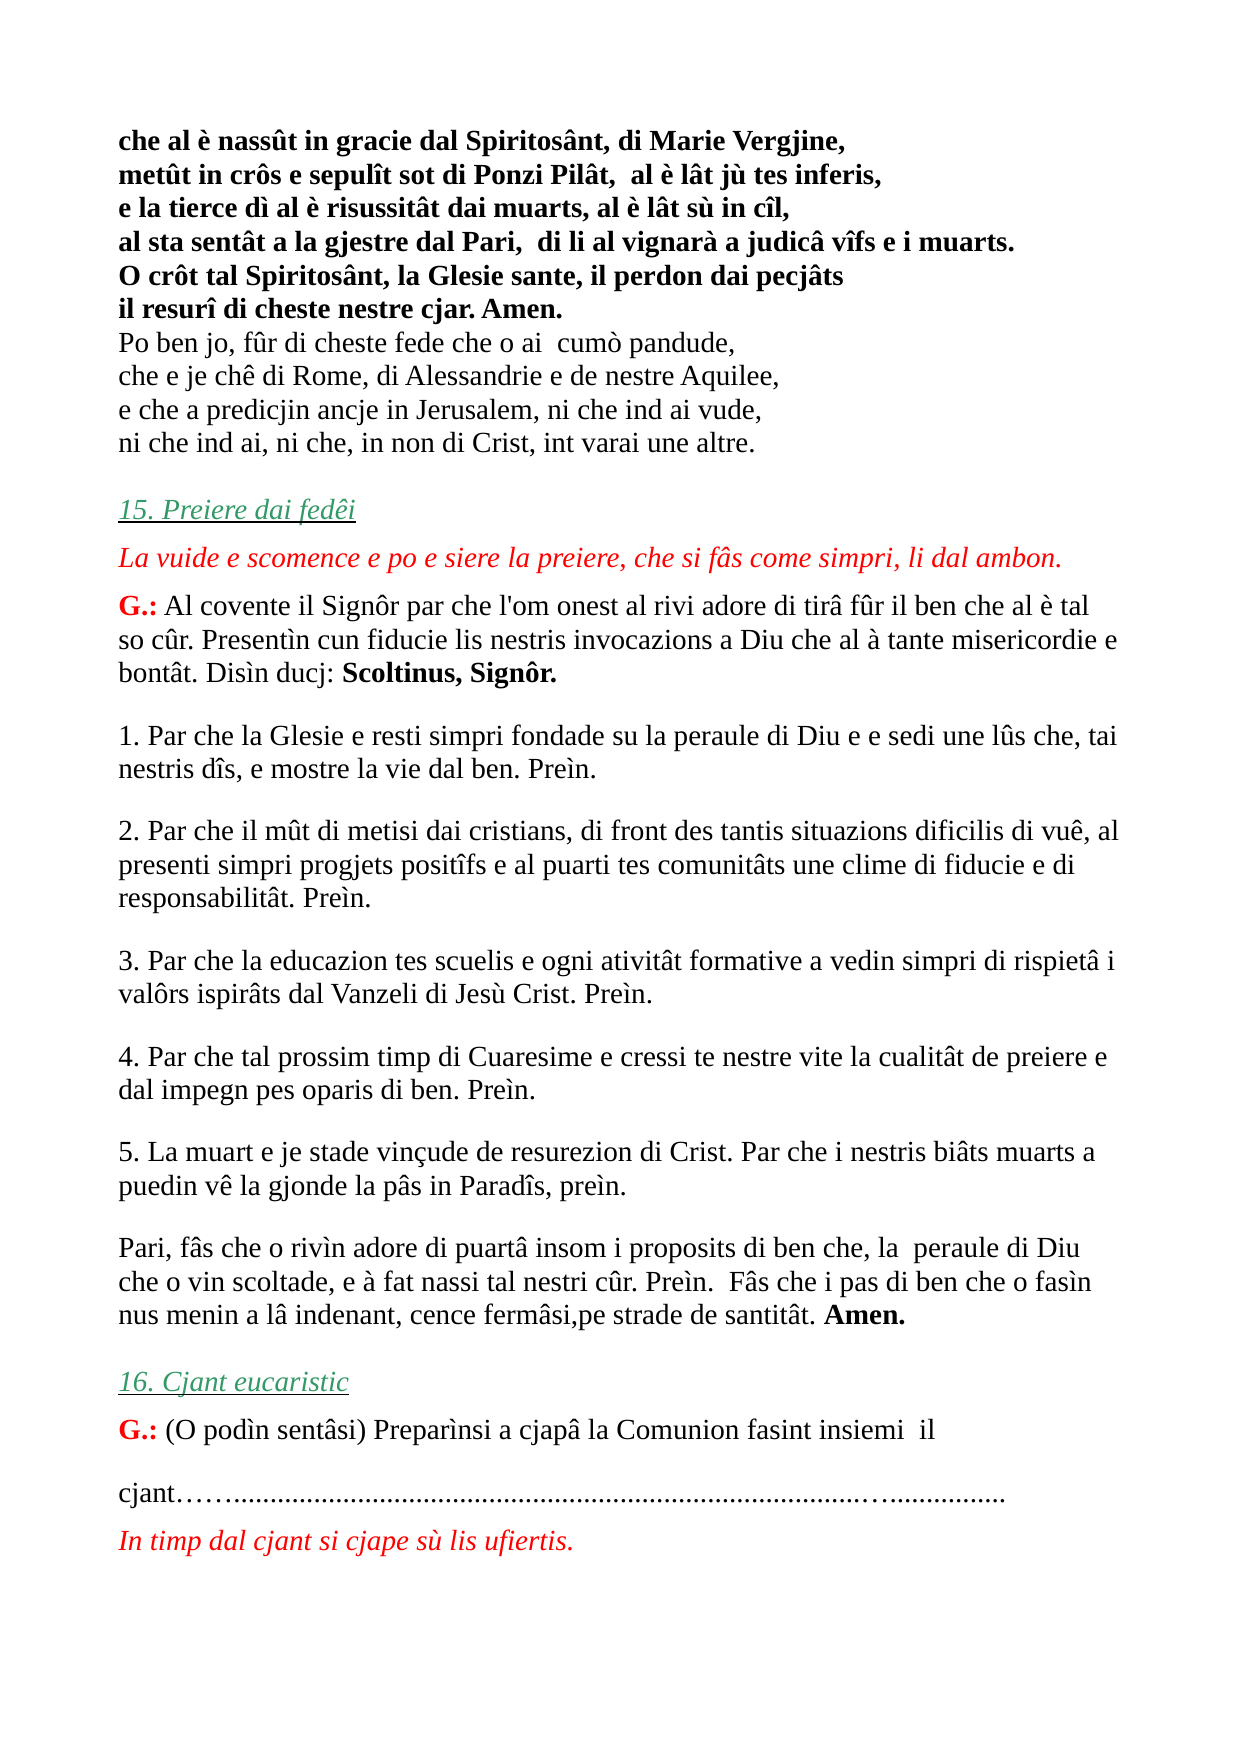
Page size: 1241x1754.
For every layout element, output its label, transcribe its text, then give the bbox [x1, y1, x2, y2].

text Pari, fâs che o rivìn adore di puartâ insom i proposits di ben che, la peraule di Diu che o vin scoltade, e à fat nassi tal nestri cûr. Preìn. Fâs che i pas di ben che o fasìn nus menin a lâ indenant, cence fermâsi,pe strade de santitât. Amen. [118, 1230, 1122, 1331]
text 5. La muart e je stade vinçude de resurezion di Crist. Par che i nestris biâts muarts a puedin vê la gjonde la pâs in Paradîs, preìn. [118, 1134, 1122, 1202]
text che e je chê di Rome, di Alessandrie e de nestre Aquilee, [118, 358, 1122, 392]
text 3. Par che la educazion tes scuelis e ogni ativitât formative a vedin simpri di rispietâ i valôrs ispirâts dal Vanzeli di Jesù Crist. Preìn. [118, 943, 1122, 1010]
text e che a predicjin ancje in Jerusalem, ni che ind ai vude, [118, 392, 1122, 425]
text ni che ind ai, ni che, in non di Crist, int varai une altre. [118, 425, 1122, 459]
text il resurî di cheste nestre cjar. Amen. [118, 291, 1122, 325]
text Po ben jo, fûr di cheste fede che o ai cumò pandude, [118, 325, 1122, 358]
text 4. Par che tal prossim timp di Cuaresime e cressi te nestre vite la cualitât de preiere e dal impegn pes oparis di ben. Preìn. [118, 1039, 1122, 1106]
text cjant……......................................................................................…................ [118, 1475, 1122, 1508]
text La vuide e scomence e po e siere la preiere, che si fâs come simpri, li dal ambon. [118, 540, 1122, 574]
text G.: (O podìn sentâsi) Preparìnsi a cjapâ la Comunion fasint insiemi il [118, 1412, 1122, 1446]
text 16. Cjant eucaristic [118, 1364, 1122, 1398]
text O crôt tal Spiritosânt, la Glesie sante, il perdon dai pecjâts [118, 258, 1122, 291]
text In timp dal cjant si cjape sù lis ufiertis. [118, 1523, 1122, 1556]
text e la tierce dì al è risussitât dai muarts, al è lât sù in cîl, [118, 191, 1122, 224]
text che al è nassût in gracie dal Spiritosânt, di Marie Vergjine, [118, 123, 1122, 157]
text 15. Preiere dai fedêi [118, 492, 1122, 526]
text al sta sentât a la gjestre dal Pari, di li al vignarà a judicâ vîfs e i muarts. [118, 224, 1122, 258]
text 1. Par che la Glesie e resti simpri fondade su la peraule di Diu e e sedi une lûs che, tai nestris dîs, e mostre la vie dal ben. Preìn. [118, 718, 1122, 785]
text G.: Al covente il Signôr par che l'om onest al rivi adore di tirâ fûr il ben che al è tal so cûr. Presentìn cun fiducie lis nestris invocazions a Diu che al à tante misericordie e bontât. Disìn ducj: Scoltinus, Signôr. [118, 588, 1122, 689]
text metût in crôs e sepulît sot di Ponzi Pilât, al è lât jù tes inferis, [118, 157, 1122, 191]
text 2. Par che il mût di metisi dai cristians, di front des tantis situazions dificilis di vuê, al presenti simpri progjets positîfs e al puarti tes comunitâts une clime di fiducie e di responsabilitât. Preìn. [118, 813, 1122, 914]
